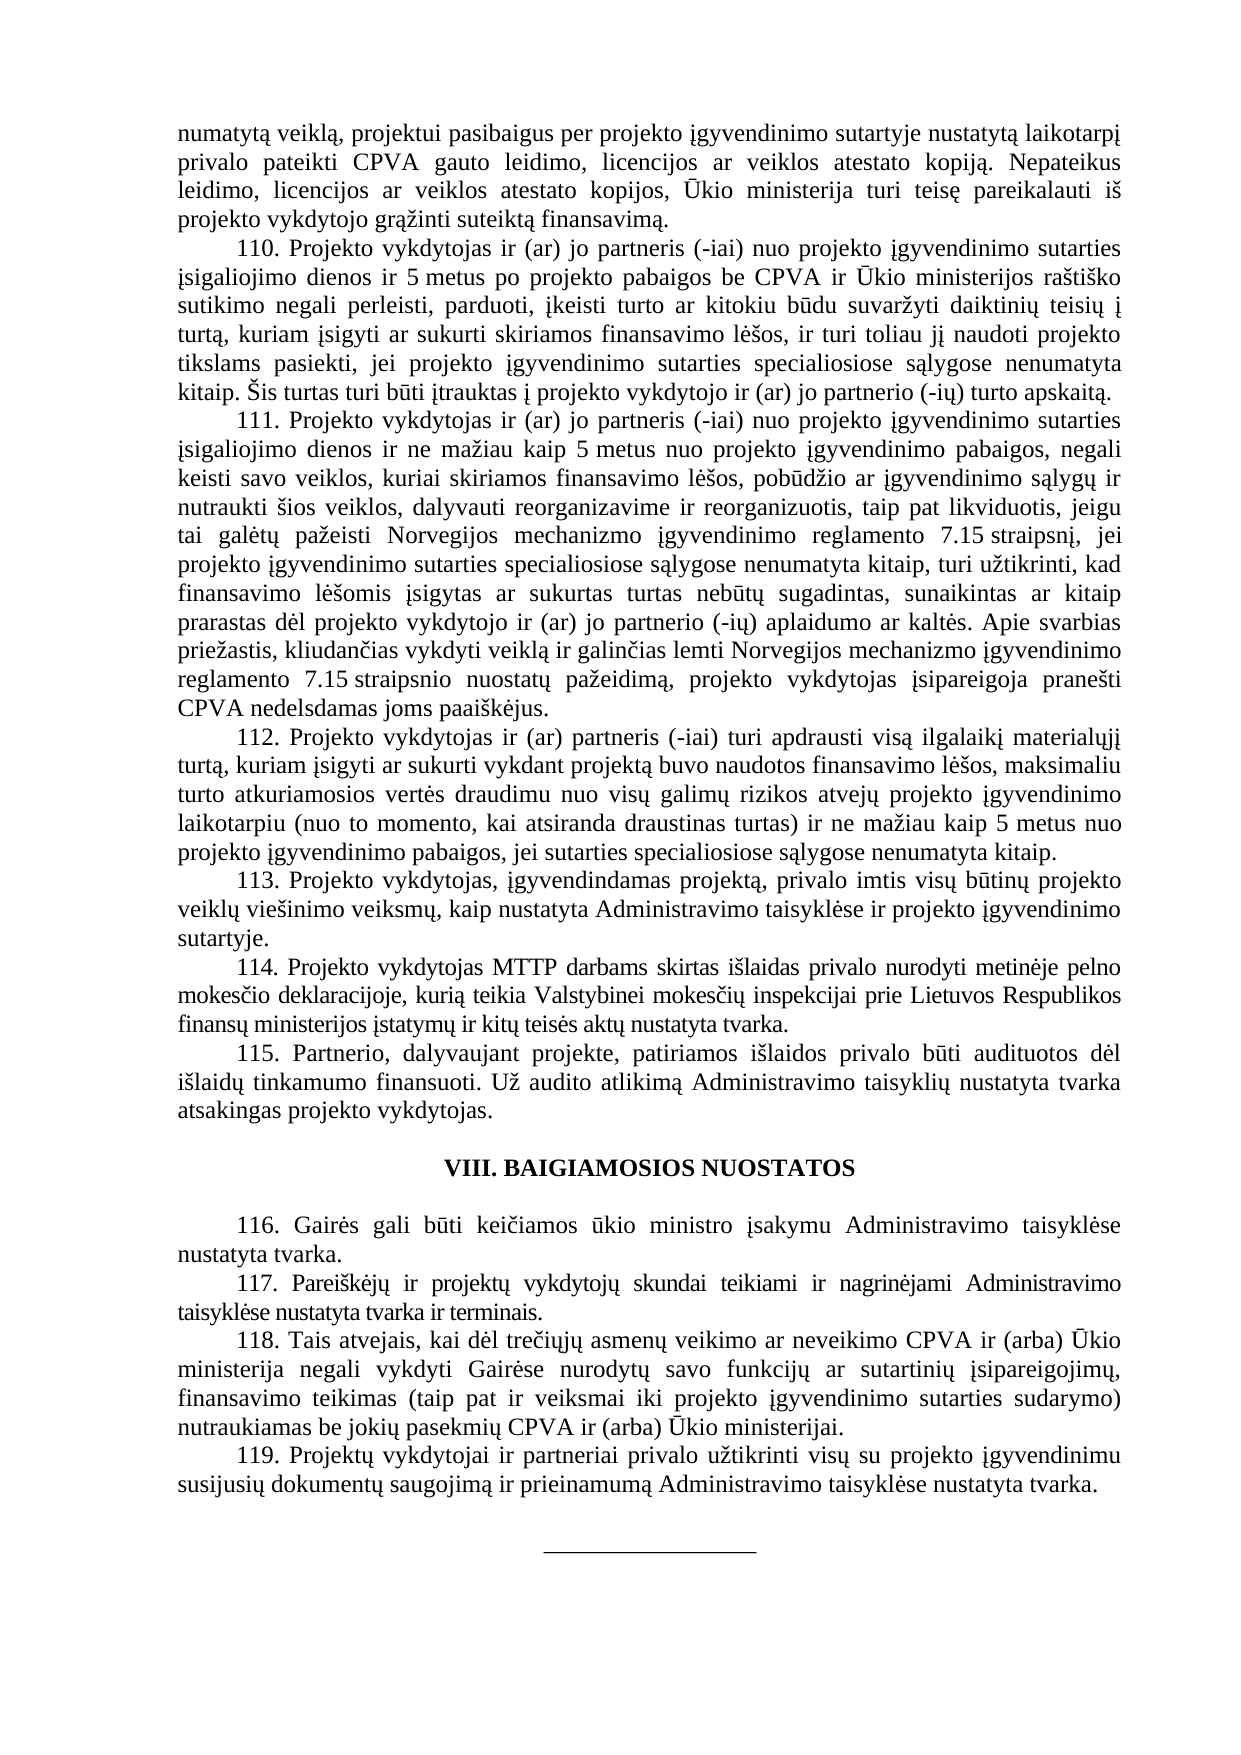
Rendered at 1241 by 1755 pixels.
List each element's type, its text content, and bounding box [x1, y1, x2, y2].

text VIII. BAIGIAMOSIOS NUOSTATOS [177, 1153, 1122, 1182]
text 114. Projekto vykdytojas MTTP darbams skirtas išlaidas privalo nurodyti metinėje pelno mokesčio deklaracijoje, kurią teikia Valstybinei mokesčių inspekcijai prie Lietuvos Respublikos finansų ministerijos įstatymų ir kitų teisės aktų nustatyta tvarka. [177, 952, 1122, 1038]
text 119. Projektų vykdytojai ir partneriai privalo užtikrinti visų su projekto įgyvendinimu susijusių dokumentų saugojimą ir prieinamumą Administravimo taisyklėse nustatyta tvarka. [177, 1441, 1122, 1498]
text 113. Projekto vykdytojas, įgyvendindamas projektą, privalo imtis visų būtinų projekto veiklų viešinimo veiksmų, kaip nustatyta Administravimo taisyklėse ir projekto įgyvendinimo sutartyje. [177, 866, 1122, 952]
text _________________ [177, 1527, 1122, 1556]
text 112. Projekto vykdytojas ir (ar) partneris (-iai) turi apdrausti visą ilgalaikį materialųjį turtą, kuriam įsigyti ar sukurti vykdant projektą buvo naudotos finansavimo lėšos, maksimaliu turto atkuriamosios vertės draudimu nuo visų galimų rizikos atvejų projekto įgyvendinimo laikotarpiu (nuo to momento, kai atsiranda draustinas turtas) ir ne mažiau kaip 5 metus nuo projekto įgyvendinimo pabaigos, jei sutarties specialiosiose sąlygose nenumatyta kitaip. [177, 722, 1122, 866]
text numatytą veiklą, projektui pasibaigus per projekto įgyvendinimo sutartyje nustatytą laikotarpį privalo pateikti CPVA gauto leidimo, licencijos ar veiklos atestato kopiją. Nepateikus leidimo, licencijos ar veiklos atestato kopijos, Ūkio ministerija turi teisę pareikalauti iš projekto vykdytojo grąžinti suteiktą finansavimą. [177, 118, 1122, 233]
text 118. Tais atvejais, kai dėl trečiųjų asmenų veikimo ar neveikimo CPVA ir (arba) Ūkio ministerija negali vykdyti Gairėse nurodytų savo funkcijų ar sutartinių įsipareigojimų, finansavimo teikimas (taip pat ir veiksmai iki projekto įgyvendinimo sutarties sudarymo) nutraukiamas be jokių pasekmių CPVA ir (arba) Ūkio ministerijai. [177, 1326, 1122, 1441]
text 115. Partnerio, dalyvaujant projekte, patiriamos išlaidos privalo būti audituotos dėl išlaidų tinkamumo finansuoti. Už audito atlikimą Administravimo taisyklių nustatyta tvarka atsakingas projekto vykdytojas. [177, 1038, 1122, 1124]
text 110. Projekto vykdytojas ir (ar) jo partneris (-iai) nuo projekto įgyvendinimo sutarties įsigaliojimo dienos ir 5 metus po projekto pabaigos be CPVA ir Ūkio ministerijos raštiško sutikimo negali perleisti, parduoti, įkeisti turto ar kitokiu būdu suvaržyti daiktinių teisių į turtą, kuriam įsigyti ar sukurti skiriamos finansavimo lėšos, ir turi toliau jį naudoti projekto tikslams pasiekti, jei projekto įgyvendinimo sutarties specialiosiose sąlygose nenumatyta kitaip. Šis turtas turi būti įtrauktas į projekto vykdytojo ir (ar) jo partnerio (-ių) turto apskaitą. [177, 233, 1122, 406]
text 111. Projekto vykdytojas ir (ar) jo partneris (-iai) nuo projekto įgyvendinimo sutarties įsigaliojimo dienos ir ne mažiau kaip 5 metus nuo projekto įgyvendinimo pabaigos, negali keisti savo veiklos, kuriai skiriamos finansavimo lėšos, pobūdžio ar įgyvendinimo sąlygų ir nutraukti šios veiklos, dalyvauti reorganizavime ir reorganizuotis, taip pat likviduotis, jeigu tai galėtų pažeisti Norvegijos mechanizmo įgyvendinimo reglamento 7.15 straipsnį, jei projekto įgyvendinimo sutarties specialiosiose sąlygose nenumatyta kitaip, turi užtikrinti, kad finansavimo lėšomis įsigytas ar sukurtas turtas nebūtų sugadintas, sunaikintas ar kitaip prarastas dėl projekto vykdytojo ir (ar) jo partnerio (-ių) aplaidumo ar kaltės. Apie svarbias priežastis, kliudančias vykdyti veiklą ir galinčias lemti Norvegijos mechanizmo įgyvendinimo reglamento 7.15 straipsnio nuostatų pažeidimą, projekto vykdytojas įsipareigoja pranešti CPVA nedelsdamas joms paaiškėjus. [177, 406, 1122, 722]
text 117. Pareiškėjų ir projektų vykdytojų skundai teikiami ir nagrinėjami Administravimo taisyklėse nustatyta tvarka ir terminais. [177, 1268, 1122, 1326]
text 116. Gairės gali būti keičiamos ūkio ministro įsakymu Administravimo taisyklėse nustatyta tvarka. [177, 1211, 1122, 1268]
